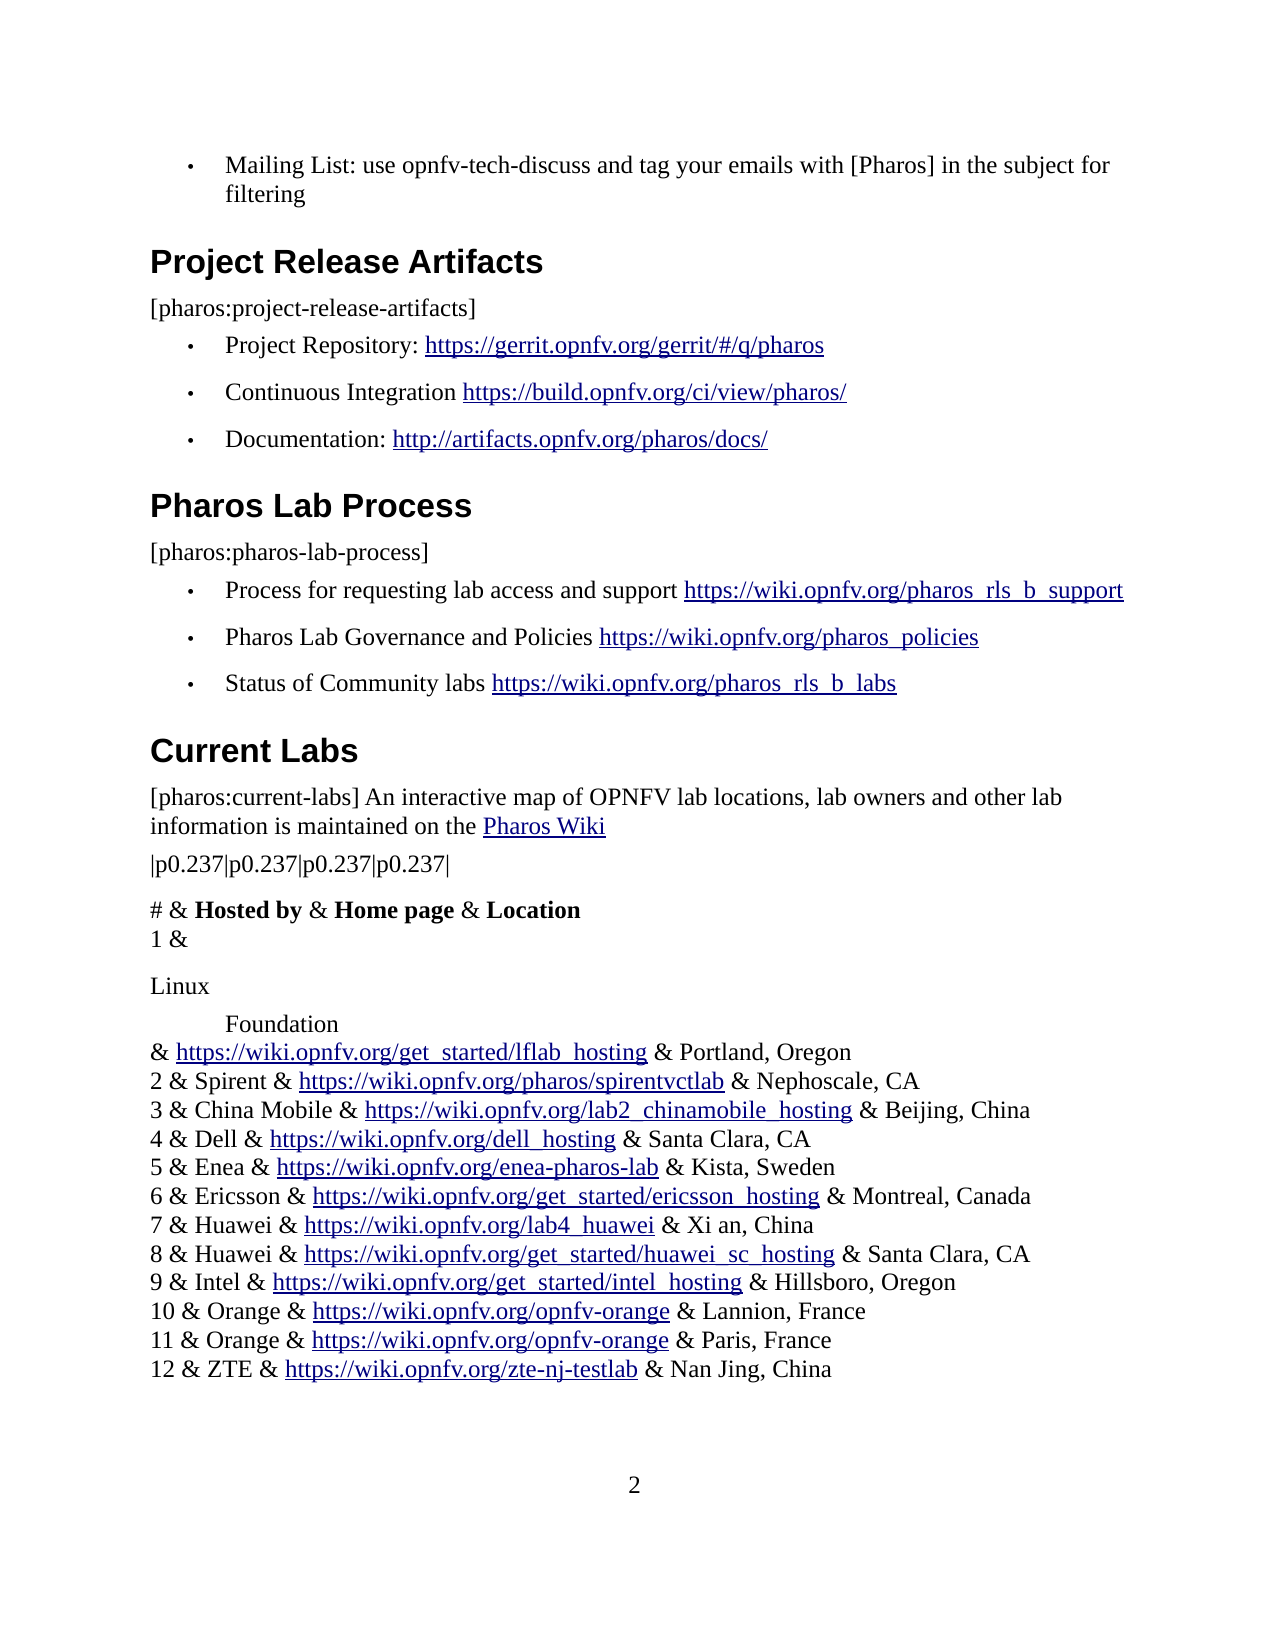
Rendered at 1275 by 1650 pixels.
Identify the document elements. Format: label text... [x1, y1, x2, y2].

text [pharos:pharos-lab-process] [150, 537, 1125, 566]
list Continuous Integration https://build.opnfv.org/ci/view/pharos/ [187, 377, 1125, 406]
list Status of Community labs https://wiki.opnfv.org/pharos_rls_b_labs [187, 668, 1125, 697]
text Foundation [225, 1009, 1125, 1037]
text [pharos:project-release-artifacts] [150, 293, 1125, 321]
text Linux [150, 971, 1125, 1000]
subtitle Project Release Artifacts [150, 241, 1125, 280]
text [pharos:current-labs] An interactive map of OPNFV lab locations, lab owners and other lab information is maintained on the Pharos Wiki [150, 782, 1125, 840]
subtitle Pharos Lab Process [150, 486, 1125, 525]
text |p0.237|p0.237|p0.237|p0.237| [150, 849, 1125, 878]
list Documentation: http://artifacts.opnfv.org/pharos/docs/ [187, 424, 1125, 452]
list Pharos Lab Governance and Policies https://wiki.opnfv.org/pharos_policies [187, 622, 1125, 651]
list Mailing List: use opnfv-tech-discuss and tag your emails with [Pharos] in the subject for filtering [187, 150, 1125, 207]
subtitle Current Labs [150, 731, 1125, 770]
text & https://wiki.opnfv.org/get_started/lflab_hosting & Portland, Oregon 2 & Spirent & https://wiki.opnfv.org/pharos/spirentvctlab & Nephoscale, CA 3 & China Mobile & https://wiki.opnfv.org/lab2_chinamobile_hosting & Beijing, China 4 & Dell & https://wiki.opnfv.org/dell_hosting & Santa Clara, CA 5 & Enea & https://wiki.opnfv.org/enea-pharos-lab & Kista, Sweden 6 & Ericsson & https://wiki.opnfv.org/get_started/ericsson_hosting & Montreal, Canada 7 & Huawei & https://wiki.opnfv.org/lab4_huawei & Xi an, China 8 & Huawei & https://wiki.opnfv.org/get_started/huawei_sc_hosting & Santa Clara, CA 9 & Intel & https://wiki.opnfv.org/get_started/intel_hosting & Hillsboro, Oregon 10 & Orange & https://wiki.opnfv.org/opnfv-orange & Lannion, France 11 & Orange & https://wiki.opnfv.org/opnfv-orange & Paris, France 12 & ZTE & https://wiki.opnfv.org/zte-nj-testlab & Nan Jing, China [150, 1037, 1125, 1411]
list Project Repository: https://gerrit.opnfv.org/gerrit/#/q/pharos [187, 330, 1125, 359]
list Process for requesting lab access and support https://wiki.opnfv.org/pharos_rls_b_support [187, 575, 1125, 604]
text # & Hosted by & Home page & Location 1 & [150, 896, 1125, 953]
